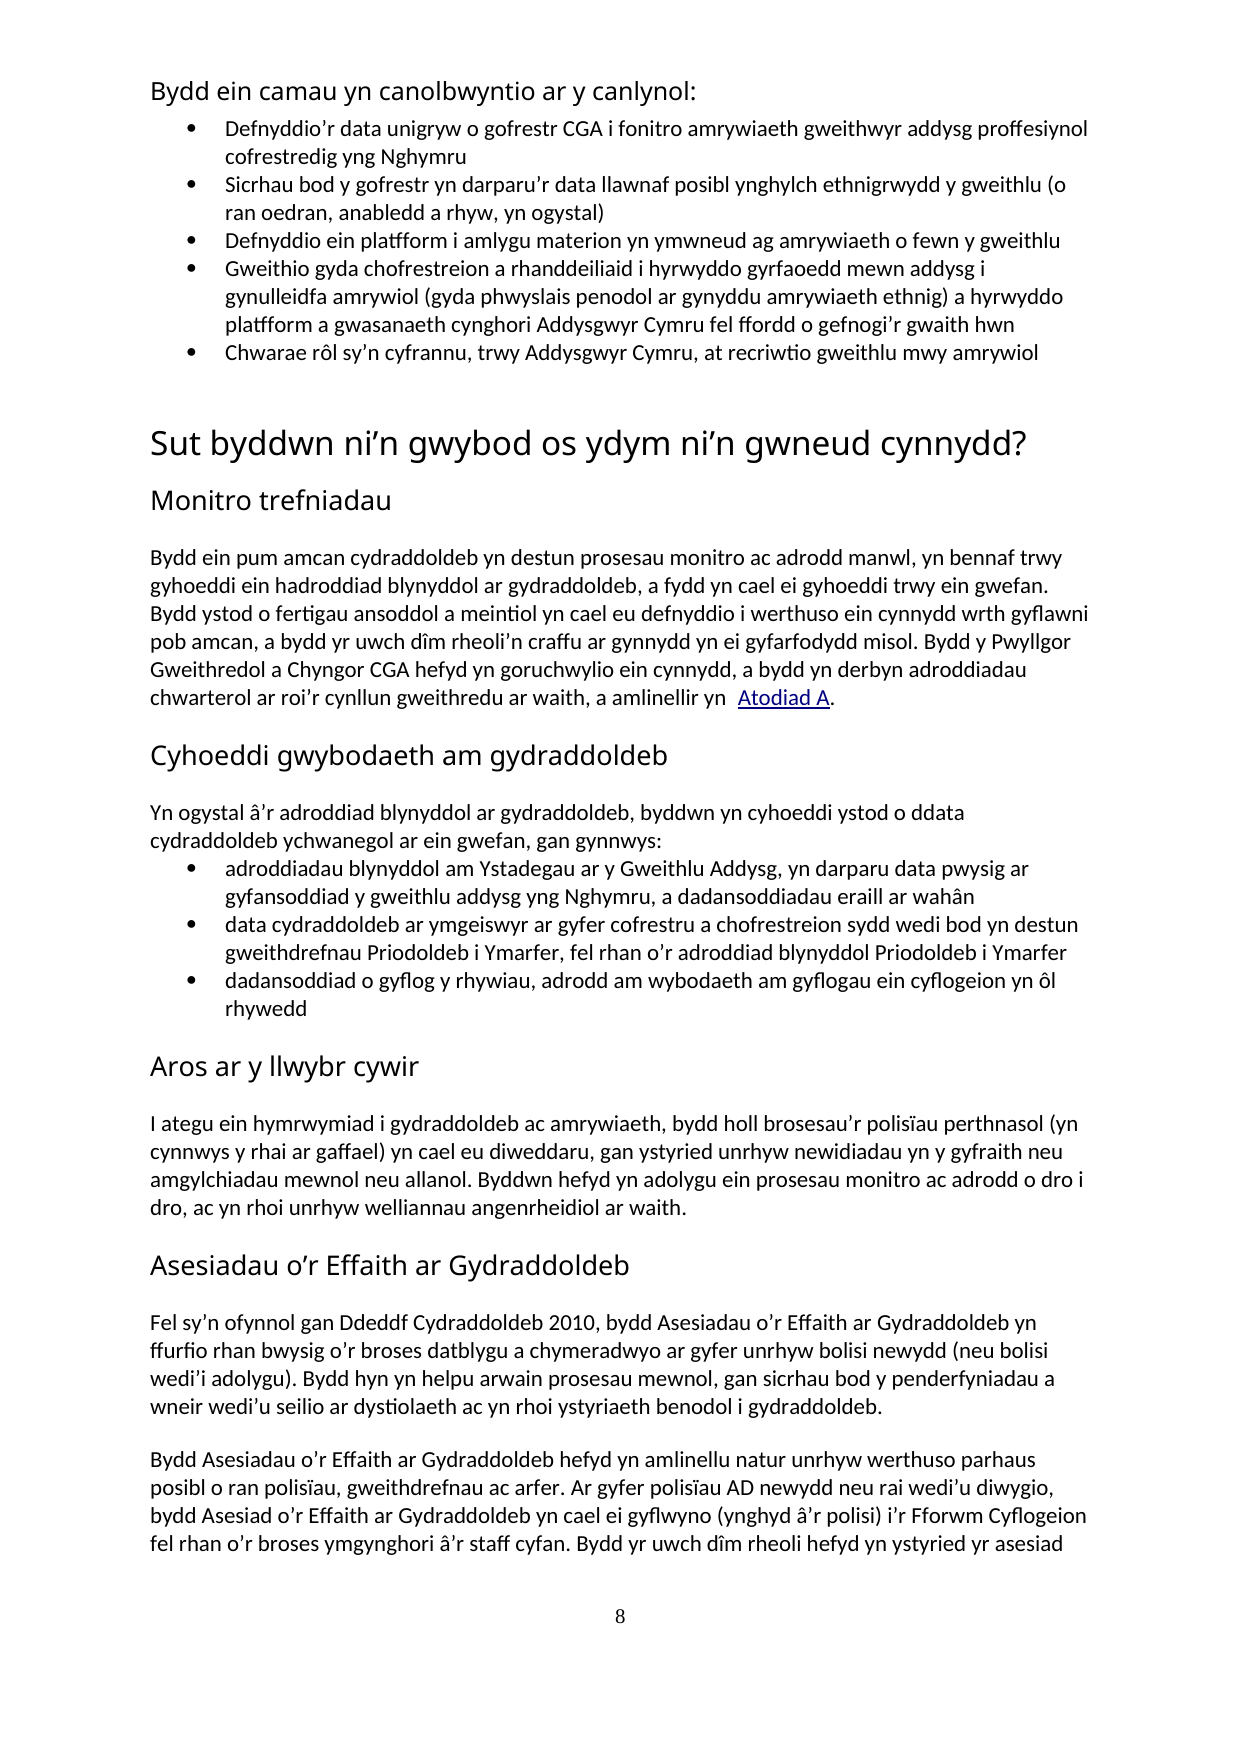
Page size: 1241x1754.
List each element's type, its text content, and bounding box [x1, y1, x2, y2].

text Fel sy’n ofynnol gan Ddeddf Cydraddoldeb 2010, bydd Asesiadau o’r Effaith ar Gydraddoldeb yn ffurfio rhan bwysig o’r broses datblygu a chymeradwyo ar gyfer unrhyw bolisi newydd (neu bolisi wedi’i adolygu). Bydd hyn yn helpu arwain prosesau mewnol, gan sicrhau bod y penderfyniadau a wneir wedi’u seilio ar dystiolaeth ac yn rhoi ystyriaeth benodol i gydraddoldeb. [150, 1308, 1090, 1420]
list adroddiadau blynyddol am Ystadegau ar y Gweithlu Addysg, yn darparu data pwysig ar gyfansoddiad y gweithlu addysg yng Nghymru, a dadansoddiadau eraill ar wahân [187, 854, 1090, 910]
subtitle Aros ar y llwybr cywir [150, 1047, 1090, 1084]
text Bydd Asesiadau o’r Effaith ar Gydraddoldeb hefyd yn amlinellu natur unrhyw werthuso parhaus posibl o ran polisïau, gweithdrefnau ac arfer. Ar gyfer polisïau AD newydd neu rai wedi’u diwygio, bydd Asesiad o’r Effaith ar Gydraddoldeb yn cael ei gyflwyno (ynghyd â’r polisi) i’r Fforwm Cyflogeion fel rhan o’r broses ymgynghori â’r staff cyfan. Bydd yr uwch dîm rheoli hefyd yn ystyried yr asesiad [150, 1445, 1090, 1557]
subtitle Cyhoeddi gwybodaeth am gydraddoldeb [150, 736, 1090, 773]
subtitle Monitro trefniadau [150, 481, 1090, 518]
text Yn ogystal â’r adroddiad blynyddol ar gydraddoldeb, byddwn yn cyhoeddi ystod o ddata cydraddoldeb ychwanegol ar ein gwefan, gan gynnwys: [150, 798, 1090, 854]
list Defnyddio ein platfform i amlygu materion yn ymwneud ag amrywiaeth o fewn y gweithlu [187, 226, 1090, 254]
subtitle Bydd ein camau yn canolbwyntio ar y canlynol: [150, 74, 1090, 108]
text Bydd ein pum amcan cydraddoldeb yn destun prosesau monitro ac adrodd manwl, yn bennaf trwy gyhoeddi ein hadroddiad blynyddol ar gydraddoldeb, a fydd yn cael ei gyhoeddi trwy ein gwefan. Bydd ystod o fertigau ansoddol a meintiol yn cael eu defnyddio i werthuso ein cynnydd wrth gyflawni pob amcan, a bydd yr uwch dîm rheoli’n craffu ar gynnydd yn ei gyfarfodydd misol. Bydd y Pwyllgor Gweithredol a Chyngor CGA hefyd yn goruchwylio ein cynnydd, a bydd yn derbyn adroddiadau chwarterol ar roi’r cynllun gweithredu ar waith, a amlinellir yn Atodiad A. [150, 543, 1090, 711]
subtitle Asesiadau o’r Effaith ar Gydraddoldeb [150, 1246, 1090, 1283]
list dadansoddiad o gyflog y rhywiau, adrodd am wybodaeth am gyflogau ein cyflogeion yn ôl rhywedd [187, 966, 1090, 1022]
list Defnyddio’r data unigryw o gofrestr CGA i fonitro amrywiaeth gweithwyr addysg proffesiynol cofrestredig yng Nghymru [187, 114, 1090, 170]
list Chwarae rôl sy’n cyfrannu, trwy Addysgwyr Cymru, at recriwtio gweithlu mwy amrywiol [187, 338, 1090, 366]
list Sicrhau bod y gofrestr yn darparu’r data llawnaf posibl ynghylch ethnigrwydd y gweithlu (o ran oedran, anabledd a rhyw, yn ogystal) [187, 170, 1090, 226]
text I ategu ein hymrwymiad i gydraddoldeb ac amrywiaeth, bydd holl brosesau’r polisïau perthnasol (yn cynnwys y rhai ar gaffael) yn cael eu diweddaru, gan ystyried unrhyw newidiadau yn y gyfraith neu amgylchiadau mewnol neu allanol. Byddwn hefyd yn adolygu ein prosesau monitro ac adrodd o dro i dro, ac yn rhoi unrhyw welliannau angenrheidiol ar waith. [150, 1109, 1090, 1221]
subtitle Sut byddwn ni’n gwybod os ydym ni’n gwneud cynnydd? [150, 419, 1090, 465]
list data cydraddoldeb ar ymgeiswyr ar gyfer cofrestru a chofrestreion sydd wedi bod yn destun gweithdrefnau Priodoldeb i Ymarfer, fel rhan o’r adroddiad blynyddol Priodoldeb i Ymarfer [187, 910, 1090, 966]
list Gweithio gyda chofrestreion a rhanddeiliaid i hyrwyddo gyrfaoedd mewn addysg i gynulleidfa amrywiol (gyda phwyslais penodol ar gynyddu amrywiaeth ethnig) a hyrwyddo platfform a gwasanaeth cynghori Addysgwyr Cymru fel ffordd o gefnogi’r gwaith hwn [187, 254, 1090, 338]
